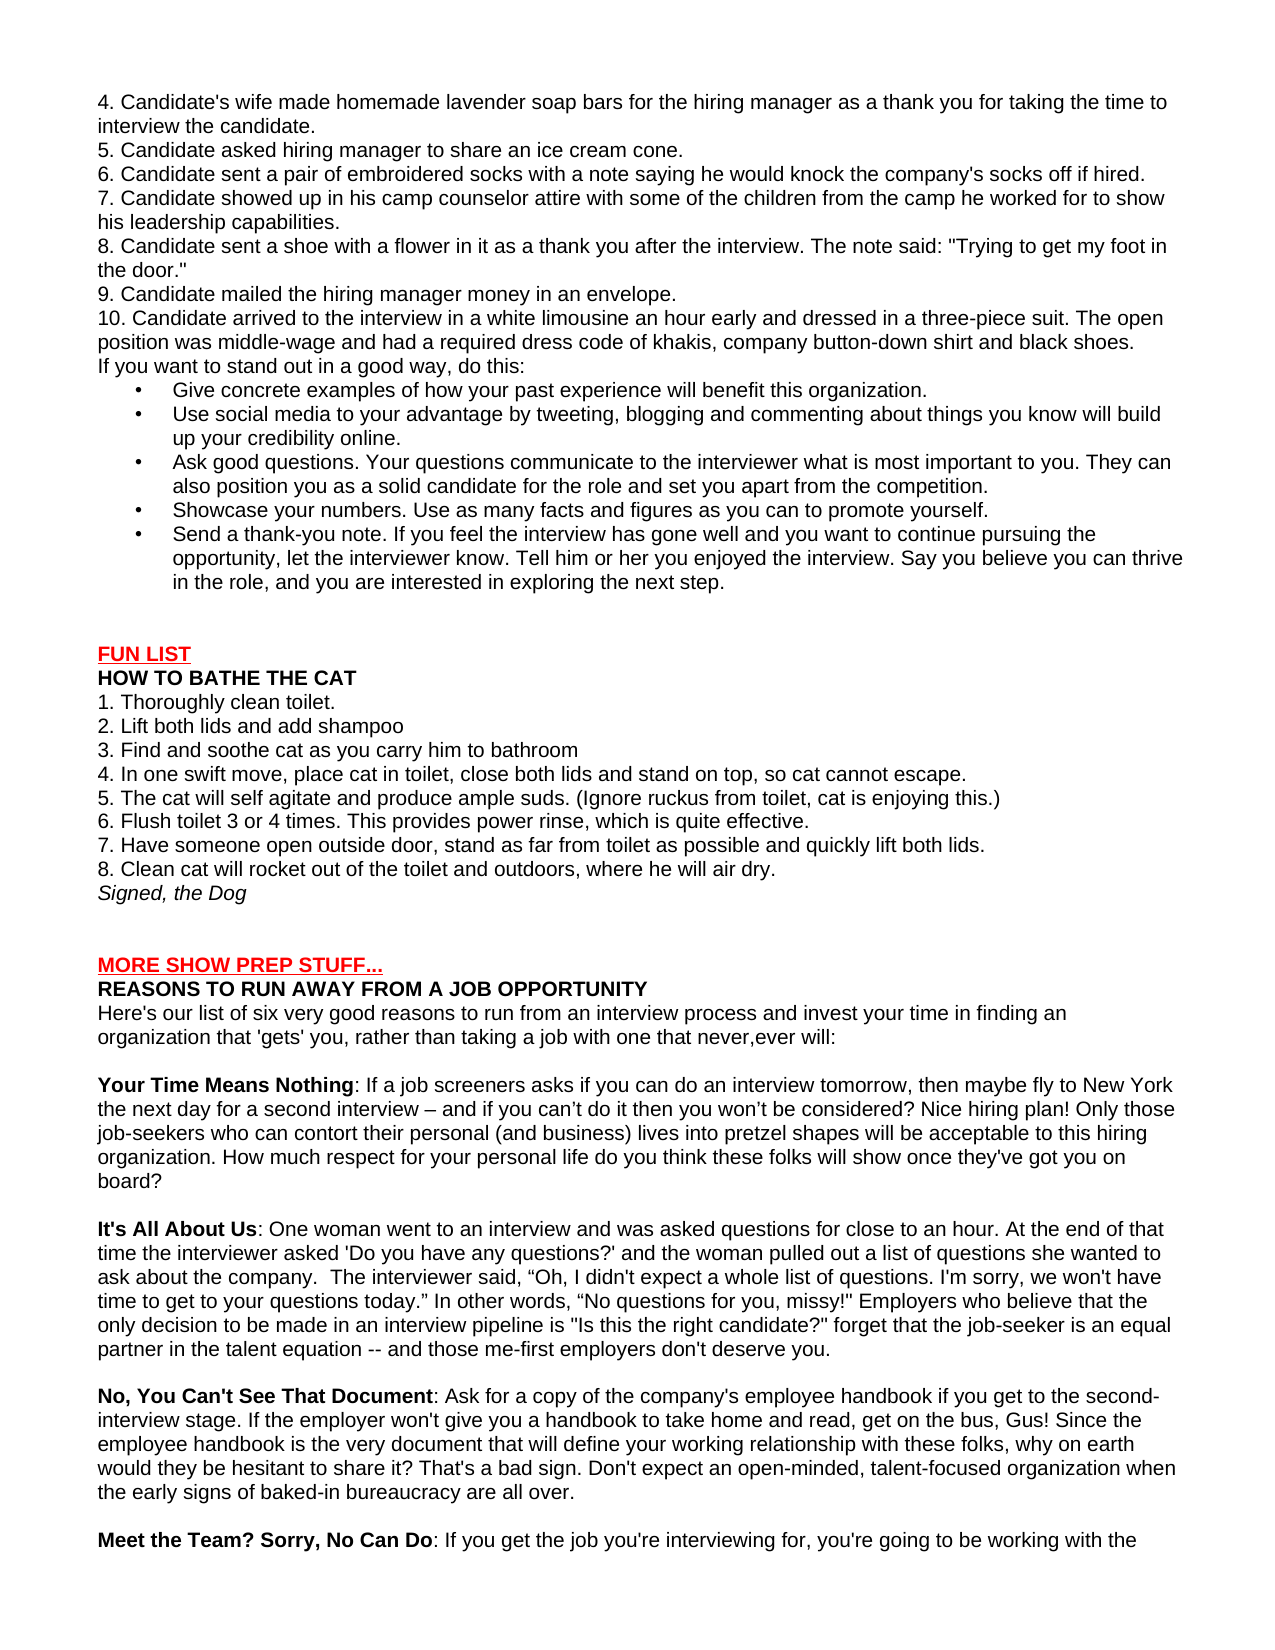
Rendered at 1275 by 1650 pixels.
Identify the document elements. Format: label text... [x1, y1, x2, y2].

text 4. In one swift move, place cat in toilet, close both lids and stand on top, so cat cannot escape. [97, 761, 1185, 785]
text 10. Candidate arrived to the interview in a white limousine an hour early and dressed in a three-piece suit. The open position was middle-wage and had a required dress code of khakis, company button-down shirt and black shoes. [97, 306, 1185, 353]
list Use social media to your advantage by tweeting, blogging and commenting about things you know will build up your credibility online. [135, 402, 1185, 449]
text No, You Can't See That Document: Ask for a copy of the company's employee handbook if you get to the second-interview stage. If the employer won't give you a handbook to take home and read, get on the bus, Gus! Since the employee handbook is the very document that will define your working relationship with these folks, why on earth would they be hesitant to share it? That's a bad sign. Don't expect an open-minded, talent-focused organization when the early signs of baked-in bureaucracy are all over. [97, 1384, 1185, 1504]
text FUN LIST [97, 642, 1185, 666]
list Showcase your numbers. Use as many facts and figures as you can to promote yourself. [135, 498, 1185, 522]
text 6. Flush toilet 3 or 4 times. This provides power rinse, which is quite effective. [97, 809, 1185, 833]
text Meet the Team? Sorry, No Can Do: If you get the job you're interviewing for, you're going to be working with the [97, 1528, 1185, 1552]
list Ask good questions. Your questions communicate to the interviewer what is most important to you. They can also position you as a solid candidate for the role and set you apart from the competition. [135, 449, 1185, 498]
text REASONS TO RUN AWAY FROM A JOB OPPORTUNITY [97, 977, 1185, 1001]
text 7. Candidate showed up in his camp counselor attire with some of the children from the camp he worked for to show his leadership capabilities. [97, 186, 1185, 234]
text HOW TO BATHE THE CAT [97, 666, 1185, 689]
text 9. Candidate mailed the hiring manager money in an envelope. [97, 282, 1185, 306]
text 8. Candidate sent a shoe with a flower in it as a thank you after the interview. The note said: "Trying to get my foot in the door." [97, 234, 1185, 282]
text 5. Candidate asked hiring manager to share an ice cream cone. [97, 138, 1185, 162]
text 1. Thoroughly clean toilet. [97, 689, 1185, 713]
text 4. Candidate's wife made homemade lavender soap bars for the hiring manager as a thank you for taking the time to interview the candidate. [97, 90, 1185, 138]
list Send a thank-you note. If you feel the interview has gone well and you want to continue pursuing the opportunity, let the interviewer know. Tell him or her you enjoyed the interview. Say you believe you can thrive in the role, and you are interested in exploring the next step. [135, 522, 1185, 594]
text Here's our list of six very good reasons to run from an interview process and invest your time in finding an organization that 'gets' you, rather than taking a job with one that never,ever will: [97, 1001, 1185, 1049]
text MORE SHOW PREP STUFF... [97, 953, 1185, 977]
text 6. Candidate sent a pair of embroidered socks with a note saying he would knock the company's socks off if hired. [97, 162, 1185, 186]
list Give concrete examples of how your past experience will benefit this organization. [135, 377, 1185, 402]
text 5. The cat will self agitate and produce ample suds. (Ignore ruckus from toilet, cat is enjoying this.) [97, 785, 1185, 809]
text It's All About Us: One woman went to an interview and was asked questions for close to an hour. At the end of that time the interviewer asked 'Do you have any questions?' and the woman pulled out a list of questions she wanted to ask about the company. The interviewer said, “Oh, I didn't expect a whole list of questions. I'm sorry, we won't have time to get to your questions today.” In other words, “No questions for you, missy!" Employers who believe that the only decision to be made in an interview pipeline is "Is this the right candidate?" forget that the job-seeker is an equal partner in the talent equation -- and those me-first employers don't deserve you. [97, 1217, 1185, 1360]
text Signed, the Dog [97, 881, 1185, 905]
text 8. Clean cat will rocket out of the toilet and outdoors, where he will air dry. [97, 857, 1185, 881]
text Your Time Means Nothing: If a job screeners asks if you can do an interview tomorrow, then maybe fly to New York the next day for a second interview – and if you can’t do it then you won’t be considered? Nice hiring plan! Only those job-seekers who can contort their personal (and business) lives into pretzel shapes will be acceptable to this hiring organization. How much respect for your personal life do you think these folks will show once they've got you on board? [97, 1073, 1185, 1193]
text If you want to stand out in a good way, do this: [97, 353, 1185, 377]
text 7. Have someone open outside door, stand as far from toilet as possible and quickly lift both lids. [97, 833, 1185, 857]
text 2. Lift both lids and add shampoo [97, 713, 1185, 737]
text 3. Find and soothe cat as you carry him to bathroom [97, 737, 1185, 761]
